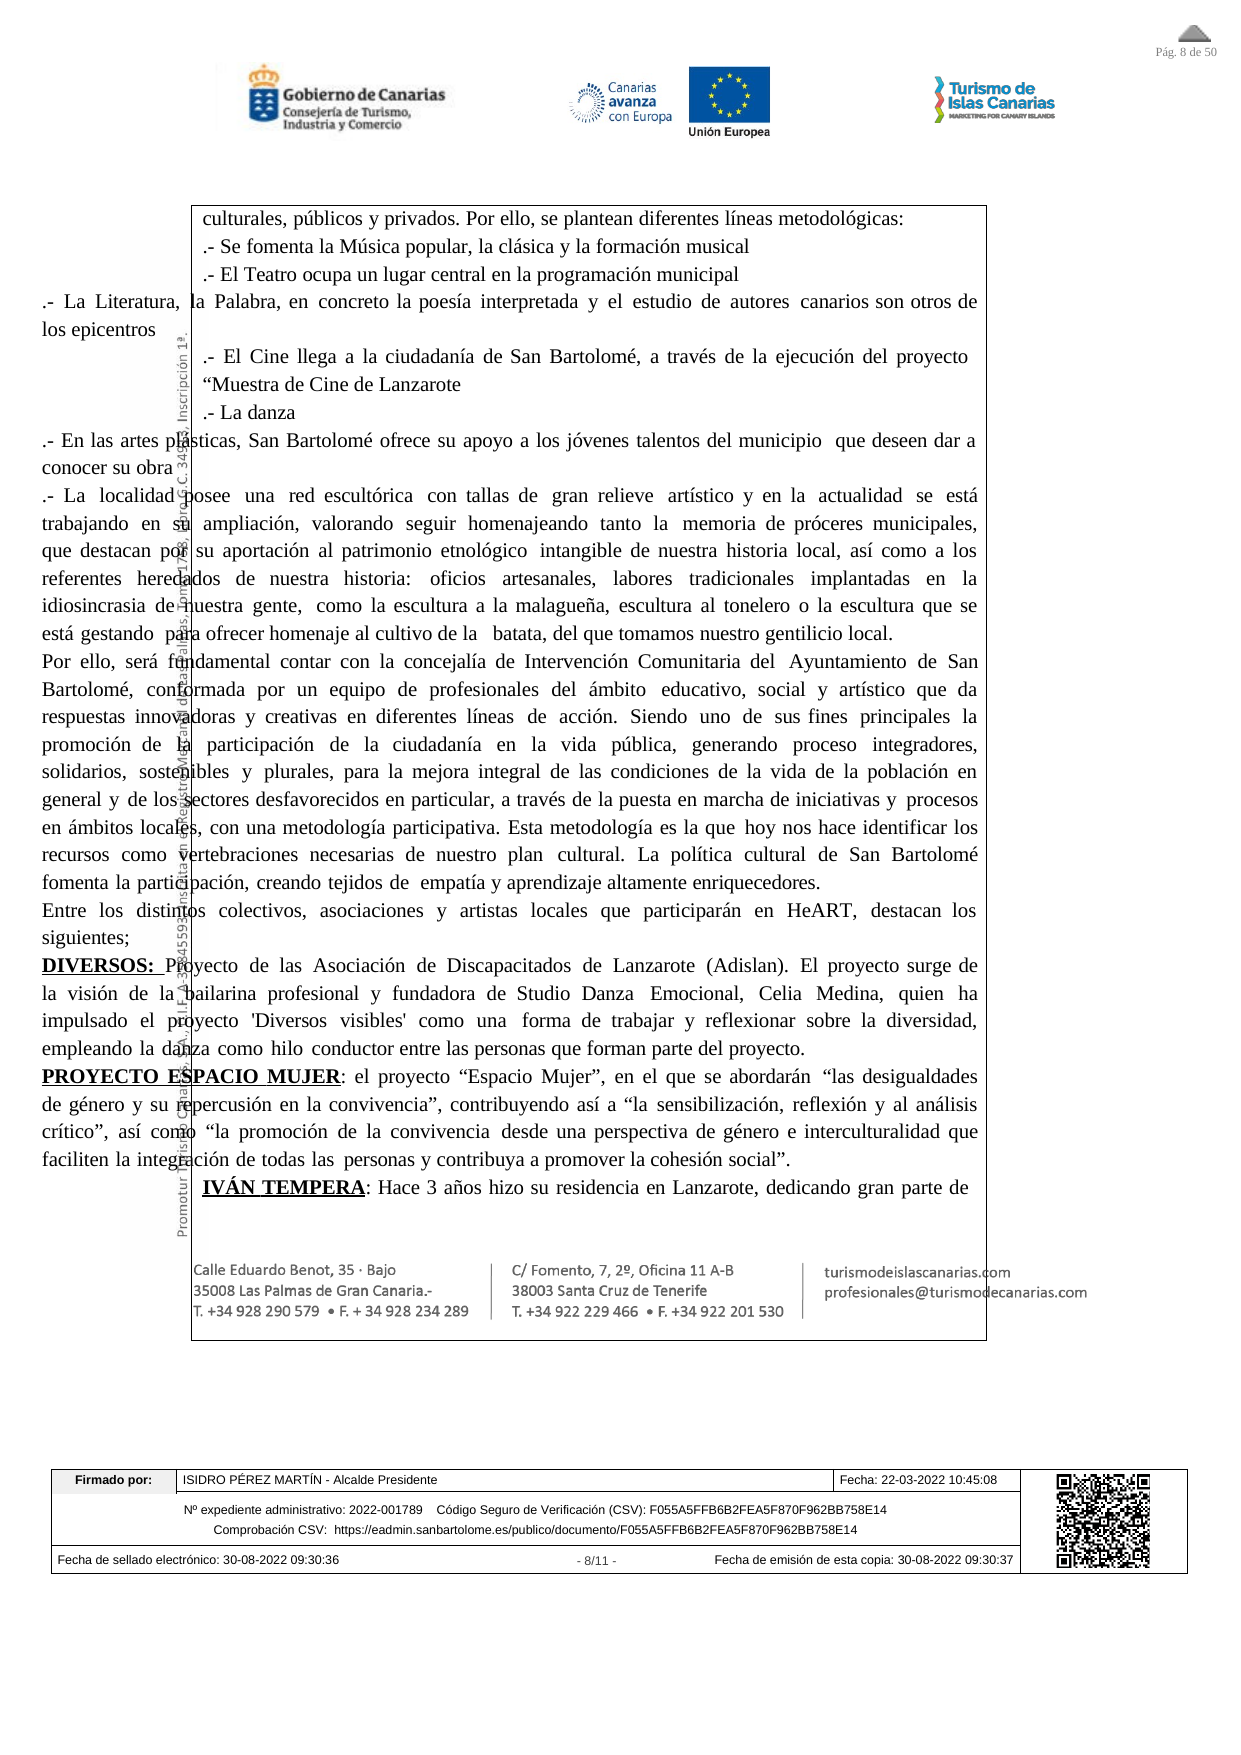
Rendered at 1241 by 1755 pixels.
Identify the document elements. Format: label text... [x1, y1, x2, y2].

text “Muestra de Cine de Lanzarote [987, 372, 1232, 396]
table_header Fecha: 22-03-2022 10:45:08 [834, 1470, 1020, 1491]
picture [123, 959, 131, 971]
text .- La localidad posee una red escultórica con tallas de gran relieve artístico y en la actualidad se está trabajando en su ampliación, valorando seguir homenajeando tanto la memoria de próceres municipales, que destacan por su aportación al patrimonio etnológico intangible de nuestra historia local, así como a los referentes heredados de nuestra historia: oficios artesanales, labores tradicionales implantadas en la idiosincrasia de nuestra gente, como la escultura a la malagueña, escultura al tonelero o la escultura que se está gestando para ofrecer homenaje al cultivo de la batata, del que tomamos nuestro gentilicio local. [42, 483, 120, 645]
text [987, 206, 1232, 230]
text PROYECTO ESPACIO MUJER: el proyecto “Espacio Mujer”, en el que se abordarán “las desigualdades de género y su repercusión en la convivencia”, contribuyendo así a “la sensibilización, reflexión y al análisis crítico”, así como “la promoción de la convivencia desde una perspectiva de género e interculturalidad que faciliten la integración de todas las personas y contribuya a promover la cohesión social”. [217, 1064, 978, 1171]
picture [558, 73, 677, 138]
text Entre los distintos colectivos, asociaciones y artistas locales que participarán en HeART, destacan los siguientes; [42, 898, 120, 949]
picture [184, 1070, 191, 1076]
text .- Se fomenta la Música popular, la clásica y la formación musical [987, 234, 1232, 258]
text .- En las artes plásticas, San Bartolomé ofrece su apoyo a los jóvenes talentos del municipio que deseen dar a conocer su obra [217, 428, 977, 479]
text IVÁN TEMPERA: Hace 3 años hizo su residencia en Lanzarote, dedicando gran parte de [217, 1174, 986, 1199]
picture [1056, 1474, 1150, 1568]
text DIVERSOS: Proyecto de las Asociación de Discapacitados de Lanzarote (Adislan). El proyecto surge de la visión de la bailarina profesional y fundadora de Studio Danza Emocional, Celia Medina, quien ha impulsado el proyecto 'Diversos visibles' como una forma de trabajar y reflexionar sobre la diversidad, empleando la danza como hilo conductor entre las personas que forman parte del proyecto. [217, 953, 978, 1060]
text .- El Cine llega a la ciudadanía de San Bartolomé, a través de la ejecución del proyecto [987, 344, 1232, 368]
text “Muestra de Cine de Lanzarote [217, 372, 986, 396]
text IVÁN TEMPERA: Hace 3 años hizo su residencia en Lanzarote, dedicando gran parte de [987, 1174, 1232, 1199]
text .- La danza [987, 400, 1232, 424]
text .- La Literatura, la Palabra, en concreto la poesía interpretada y el estudio de autores canarios son otros de los epicentros [42, 289, 120, 341]
picture [120, 1086, 1188, 1383]
picture [120, 230, 191, 1085]
text Por ello, será fundamental contar con la concejalía de Intervención Comunitaria del Ayuntamiento de San Bartolomé, conformada por un equipo de profesionales del ámbito educativo, social y artístico que da respuestas innovadoras y creativas en diferentes líneas de acción. Siendo uno de sus fines principales la promoción de la participación de la ciudadanía en la vida pública, generando proceso integradores, solidarios, sostenibles y plurales, para la mejora integral de las condiciones de la vida de la población en general y de los sectores desfavorecidos en particular, a través de la puesta en marcha de iniciativas y procesos en ámbitos locales, con una metodología participativa. Esta metodología es la que hoy nos hace identificar los recursos como vertebraciones necesarias de nuestro plan cultural. La política cultural de San Bartolomé fomenta la participación, creando tejidos de empatía y aprendizaje altamente enriquecedores. [217, 649, 978, 894]
text Entre los distintos colectivos, asociaciones y artistas locales que participarán en HeART, destacan los siguientes; [217, 898, 977, 949]
text .- La localidad posee una red escultórica con tallas de gran relieve artístico y en la actualidad se está trabajando en su ampliación, valorando seguir homenajeando tanto la memoria de próceres municipales, que destacan por su aportación al patrimonio etnológico intangible de nuestra historia local, así como a los referentes heredados de nuestra historia: oficios artesanales, labores tradicionales implantadas en la idiosincrasia de nuestra gente, como la escultura a la malagueña, escultura al tonelero o la escultura que se está gestando para ofrecer homenaje al cultivo de la batata, del que tomamos nuestro gentilicio local. [217, 483, 978, 645]
picture [212, 825, 217, 833]
text .- El Teatro ocupa un lugar central en la programación municipal [217, 262, 986, 286]
text .- El Teatro ocupa un lugar central en la programación municipal [987, 262, 1232, 286]
table_header Firmado por: [52, 1470, 176, 1491]
text .- La Literatura, la Palabra, en concreto la poesía interpretada y el estudio de autores canarios son otros de los epicentros [217, 289, 977, 341]
table_header ISIDRO PÉREZ MARTÍN - Alcalde Presidente [177, 1470, 833, 1491]
text culturales, públicos y privados. Por ello, se plantean diferentes líneas metodológicas: [202, 206, 986, 230]
text Por ello, será fundamental contar con la concejalía de Intervención Comunitaria del Ayuntamiento de San Bartolomé, conformada por un equipo de profesionales del ámbito educativo, social y artístico que da respuestas innovadoras y creativas en diferentes líneas de acción. Siendo uno de sus fines principales la promoción de la participación de la ciudadanía en la vida pública, generando proceso integradores, solidarios, sostenibles y plurales, para la mejora integral de las condiciones de la vida de la población en general y de los sectores desfavorecidos en particular, a través de la puesta en marcha de iniciativas y procesos en ámbitos locales, con una metodología participativa. Esta metodología es la que hoy nos hace identificar los recursos como vertebraciones necesarias de nuestro plan cultural. La política cultural de San Bartolomé fomenta la participación, creando tejidos de empatía y aprendizaje altamente enriquecedores. [42, 649, 120, 894]
table_header [1021, 1470, 1187, 1573]
picture [215, 62, 461, 141]
picture [212, 438, 217, 446]
text .- La danza [217, 400, 986, 424]
text .- El Cine llega a la ciudadanía de San Bartolomé, a través de la ejecución del proyecto [217, 344, 986, 368]
table_cell Fecha de sellado electrónico: 30-08-2022 09:30:36 - 8/11 - Fecha de emisión de esta copia: 30-08-2022 09:30:37 [52, 1546, 1020, 1573]
text .- En las artes plásticas, San Bartolomé ofrece su apoyo a los jóvenes talentos del municipio que deseen dar a conocer su obra [42, 428, 120, 479]
picture [1177, 25, 1211, 42]
table_cell Nº expediente administrativo: 2022-001789 Código Seguro de Verificación (CSV): F055A5FFB6B2FEA5F870F962BB758E14 Comprobación CSV: https://eadmin.sanbartolome.es/publico/documento/F055A5FFB6B2FEA5F870F962BB758E14 [52, 1492, 1020, 1545]
text .- Se fomenta la Música popular, la clásica y la formación musical [217, 234, 986, 258]
picture [688, 66, 771, 139]
picture [192, 230, 217, 1085]
picture [912, 39, 1067, 152]
